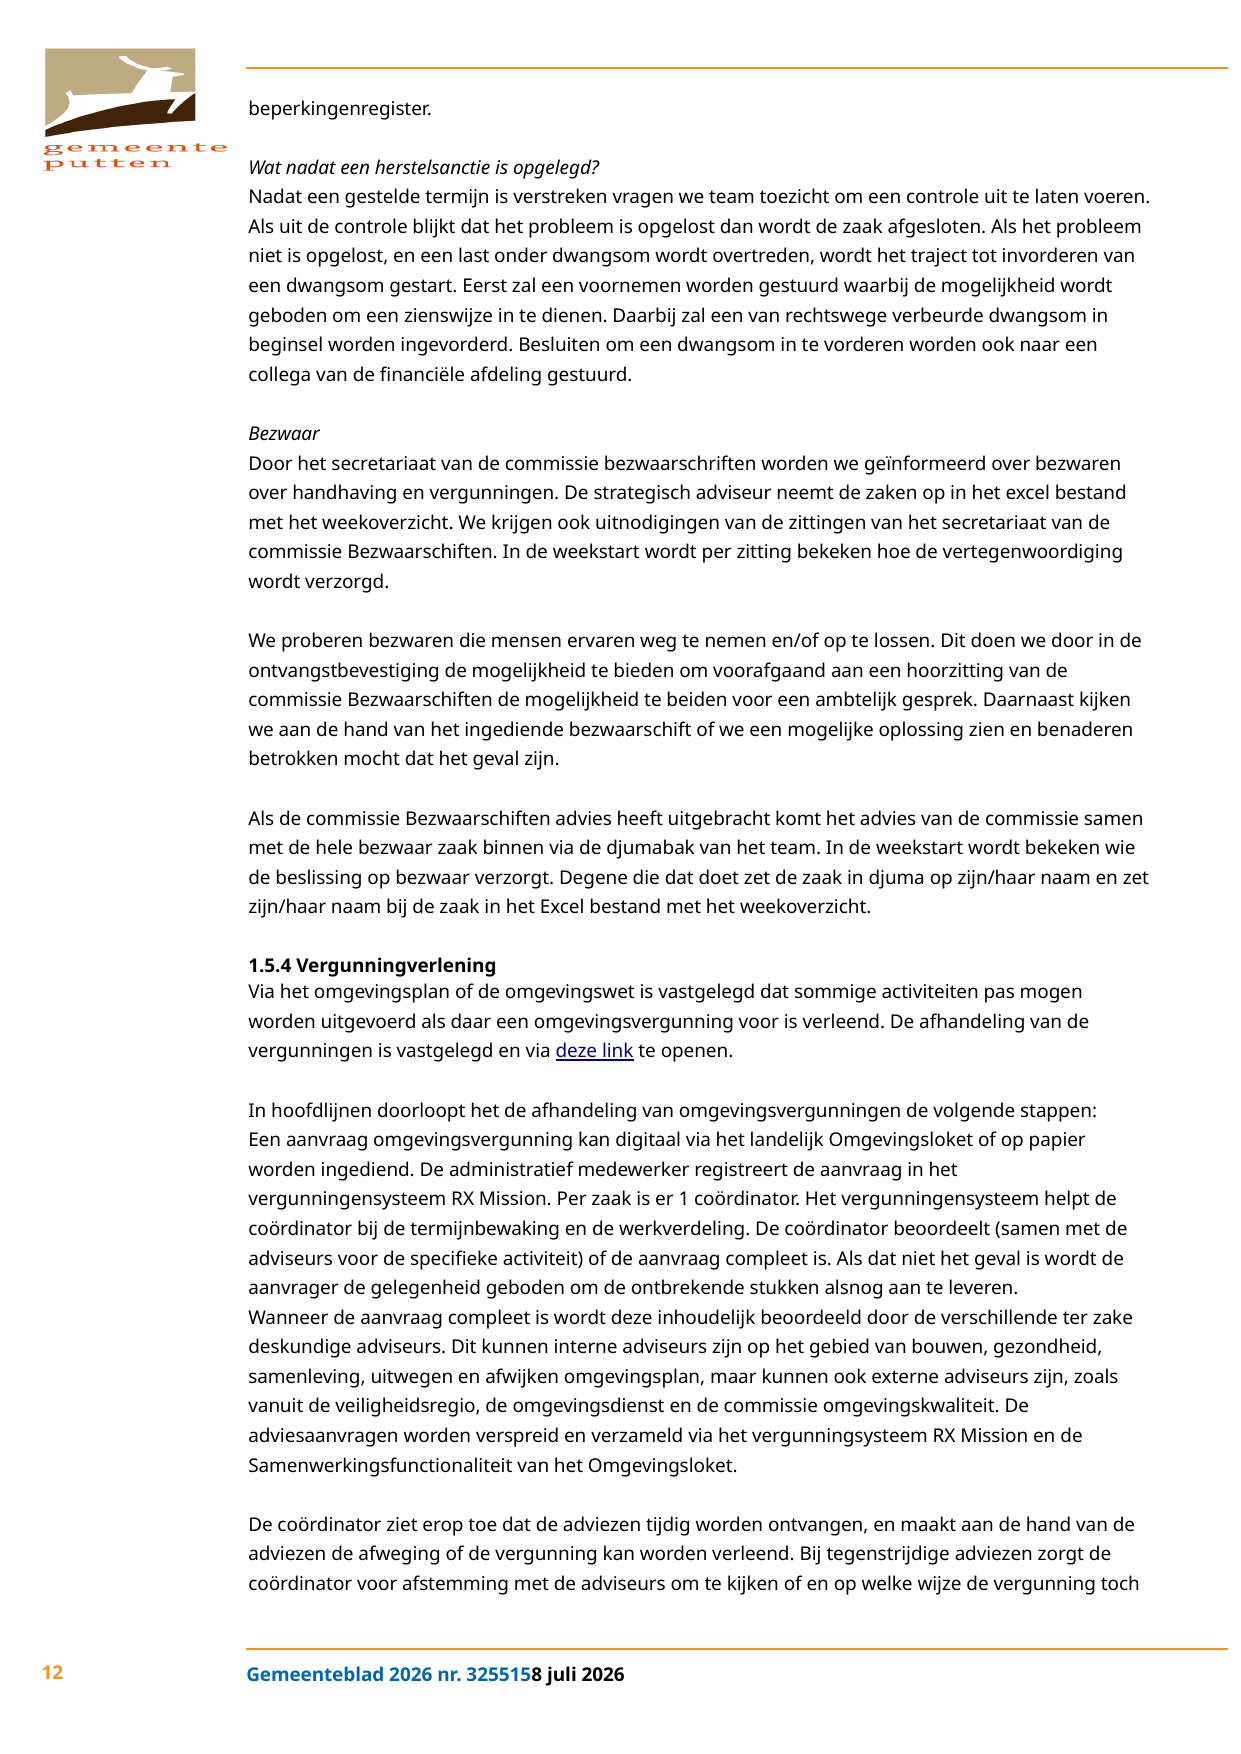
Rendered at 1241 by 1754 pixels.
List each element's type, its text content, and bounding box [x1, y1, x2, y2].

text Wat nadat een herstelsanctie is opgelegd? [248, 154, 1152, 180]
text We proberen bezwaren die mensen ervaren weg te nemen en/of op te lossen. Dit doen we door in de ontvangstbevestiging de mogelijkheid te bieden om voorafgaand aan een hoorzitting van de commissie Bezwaarschiften de mogelijkheid te beiden voor een ambtelijk gesprek. Daarnaast kijken we aan de hand van het ingediende bezwaarschift of we een mogelijke oplossing zien en benaderen betrokken mocht dat het geval zijn. [248, 627, 1152, 771]
text Een aanvraag omgevingsvergunning kan digitaal via het landelijk Omgevingsloket of op papier worden ingediend. De administratief medewerker registreert de aanvraag in het vergunningensysteem RX Mission. Per zaak is er 1 coördinator. Het vergunningensysteem helpt de coördinator bij de termijnbewaking en de werkverdeling. De coördinator beoordeelt (samen met de adviseurs voor de specifieke activiteit) of de aanvraag compleet is. Als dat niet het geval is wordt de aanvrager de gelegenheid geboden om de ontbrekende stukken alsnog aan te leveren. [248, 1126, 1152, 1300]
text 1.5.4 Vergunningverlening [248, 953, 1152, 978]
text Door het secretariaat van de commissie bezwaarschriften worden we geïnformeerd over bezwaren over handhaving en vergunningen. De strategisch adviseur neemt de zaken op in het excel bestand met het weekoverzicht. We krijgen ook uitnodigingen van de zittingen van het secretariaat van de commissie Bezwaarschiften. In de weekstart wordt per zitting bekeken hoe de vertegenwoordiging wordt verzorgd. [248, 450, 1152, 594]
text Bezwaar [248, 420, 1152, 446]
text Nadat een gestelde termijn is verstreken vragen we team toezicht om een controle uit te laten voeren. Als uit de controle blijkt dat het probleem is opgelost dan wordt de zaak afgesloten. Als het probleem niet is opgelost, en een last onder dwangsom wordt overtreden, wordt het traject tot invorderen van een dwangsom gestart. Eerst zal een voornemen worden gestuurd waarbij de mogelijkheid wordt geboden om een zienswijze in te dienen. Daarbij zal een van rechtswege verbeurde dwangsom in beginsel worden ingevorderd. Besluiten om een dwangsom in te vorderen worden ook naar een collega van de financiële afdeling gestuurd. [248, 183, 1152, 387]
text De coördinator ziet erop toe dat de adviezen tijdig worden ontvangen, en maakt aan de hand van de adviezen de afweging of de vergunning kan worden verleend. Bij tegenstrijdige adviezen zorgt de coördinator voor afstemming met de adviseurs om te kijken of en op welke wijze de vergunning toch [248, 1511, 1152, 1596]
text Wanneer de aanvraag compleet is wordt deze inhoudelijk beoordeeld door de verschillende ter zake deskundige adviseurs. Dit kunnen interne adviseurs zijn op het gebied van bouwen, gezondheid, samenleving, uitwegen en afwijken omgevingsplan, maar kunnen ook externe adviseurs zijn, zoals vanuit de veiligheidsregio, de omgevingsdienst en de commissie omgevingskwaliteit. De adviesaanvragen worden verspreid en verzameld via het vergunningsysteem RX Mission en de Samenwerkingsfunctionaliteit van het Omgevingsloket. [248, 1304, 1152, 1477]
text Via het omgevingsplan of de omgevingswet is vastgelegd dat sommige activiteiten pas mogen worden uitgevoerd als daar een omgevingsvergunning voor is verleend. De afhandeling van de vergunningen is vastgelegd en via deze link te openen. [248, 978, 1152, 1063]
text beperkingenregister. [248, 95, 1152, 121]
text In hoofdlijnen doorloopt het de afhandeling van omgevingsvergunningen de volgende stappen: [248, 1097, 1152, 1122]
text Als de commissie Bezwaarschiften advies heeft uitgebracht komt het advies van de commissie samen met de hele bezwaar zaak binnen via de djumabak van het team. In de weekstart wordt bekeken wie de beslissing op bezwaar verzorgt. Degene die dat doet zet de zaak in djuma op zijn/haar naam en zet zijn/haar naam bij de zaak in het Excel bestand met het weekoverzicht. [248, 805, 1152, 919]
picture [41, 47, 231, 172]
